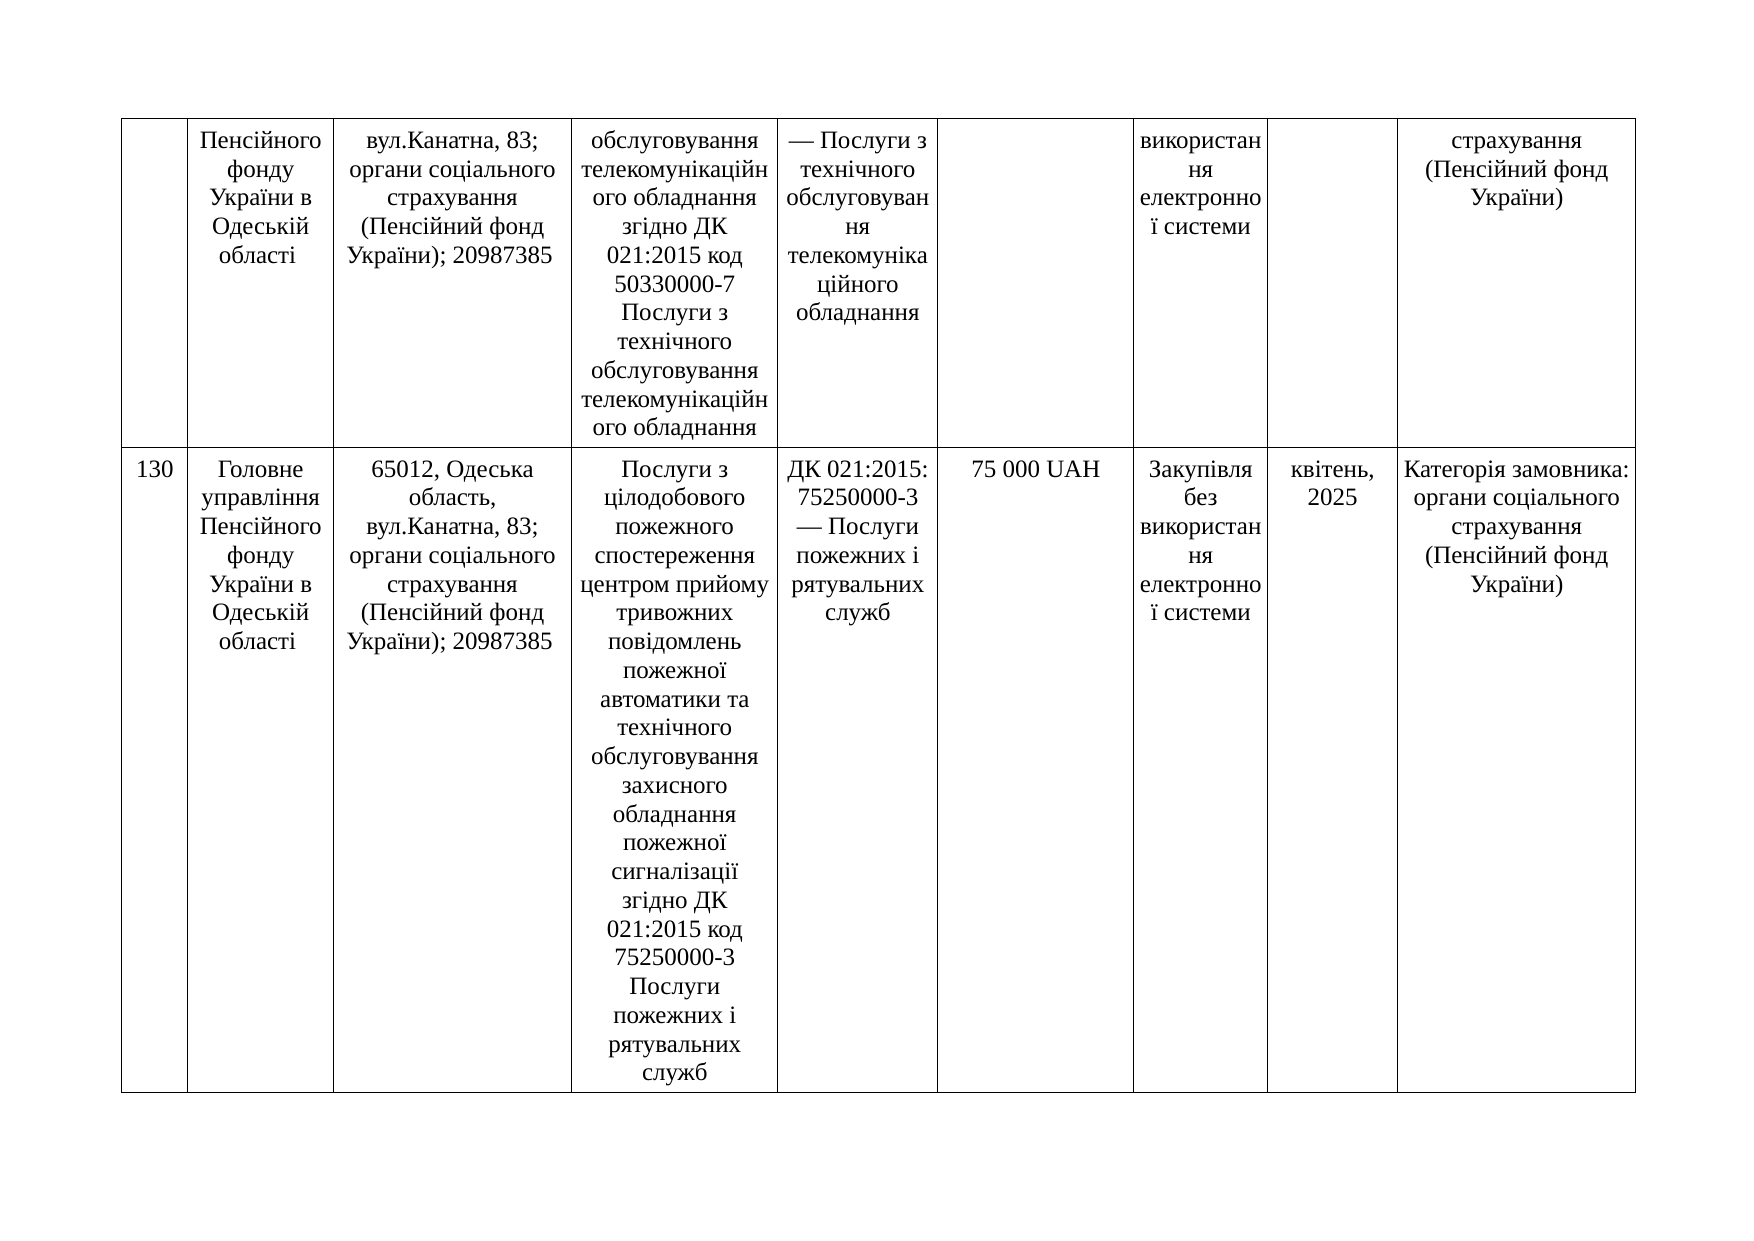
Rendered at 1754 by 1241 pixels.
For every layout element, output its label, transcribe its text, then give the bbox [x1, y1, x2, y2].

table_cell Закупівля без використання електронної системи [1134, 448, 1267, 1092]
table_cell 130 [122, 448, 187, 1092]
table_cell [1268, 119, 1397, 447]
table_cell Послуги з цілодобового пожежного спостереження центром прийому тривожних повідомлень пожежної автоматики та технічного обслуговування захисного обладнання пожежної сигналізації згідно ДК 021:2015 код 75250000-3 Послуги пожежних і рятувальних служб [572, 448, 777, 1092]
table_cell Пенсійного фонду України в Одеській області [188, 119, 333, 447]
table_cell 75 000 UAH [938, 448, 1133, 1092]
table_cell 65012, Одеська область, вул.Канатна, 83; органи соціального страхування (Пенсійний фонд України); 20987385 [334, 448, 571, 1092]
table_cell [938, 119, 1133, 447]
table_cell — Послуги з технічного обслуговування телекомунікаційного обладнання [778, 119, 937, 447]
table_cell квітень, 2025 [1268, 448, 1397, 1092]
table_cell обслуговування телекомунікаційного обладнання згідно ДК 021:2015 код 50330000-7 Послуги з технічного обслуговування телекомунікаційного обладнання [572, 119, 777, 447]
table_cell вул.Канатна, 83; органи соціального страхування (Пенсійний фонд України); 20987385 [334, 119, 571, 447]
table_cell [122, 119, 187, 447]
table_cell Головне управління Пенсійного фонду України в Одеській області [188, 448, 333, 1092]
table_cell ДК 021:2015: 75250000-3 — Послуги пожежних і рятувальних служб [778, 448, 937, 1092]
table_cell Категорія замовника: органи соціального страхування (Пенсійний фонд України) [1398, 448, 1635, 1092]
table_cell страхування (Пенсійний фонд України) [1398, 119, 1635, 447]
table_cell використання електронної системи [1134, 119, 1267, 447]
